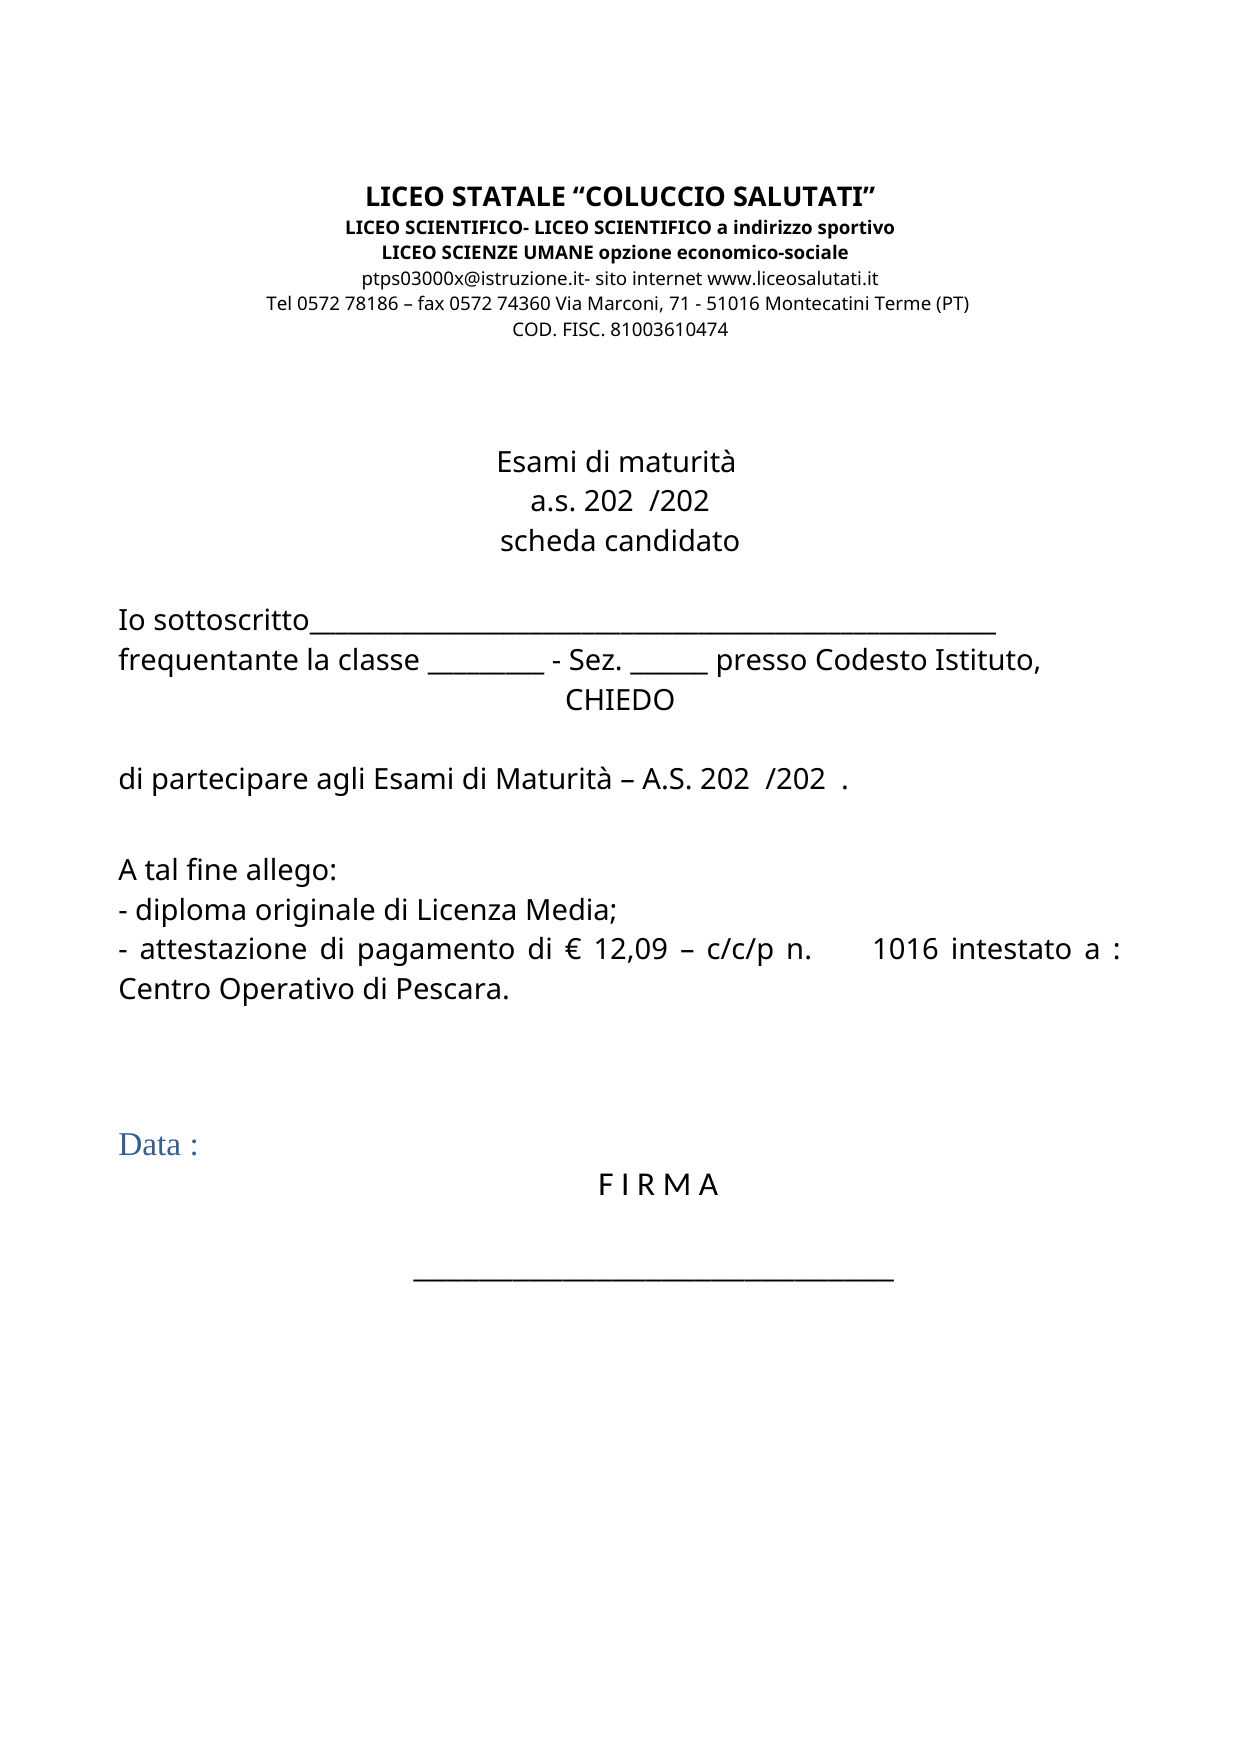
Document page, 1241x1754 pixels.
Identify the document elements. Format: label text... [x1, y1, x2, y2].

subtitle CHIEDO [118, 679, 1122, 719]
subtitle Esami di maturità [118, 441, 1122, 481]
text scheda candidato [118, 520, 1122, 560]
text _____________________________ [118, 1244, 1122, 1285]
text - attestazione di pagamento di € 12,09 – c/c/p n. 1016 intestato a : Centro Operativo di Pescara. [118, 928, 1122, 1008]
text di partecipare agli Esami di Maturità – A.S. 202 /202 . [118, 758, 1122, 798]
text frequentante la classe _________ - Sez. ______ presso Codesto Istituto, [118, 639, 1122, 679]
subtitle Data : [118, 1126, 1122, 1163]
text A tal fine allego: [118, 849, 1122, 889]
text a.s. 202 /202 [118, 481, 1122, 520]
text - diploma originale di Licenza Media; [118, 889, 1122, 928]
subtitle Io sottoscritto_____________________________________________________ [118, 600, 1122, 639]
text F I R M A [118, 1163, 1122, 1204]
